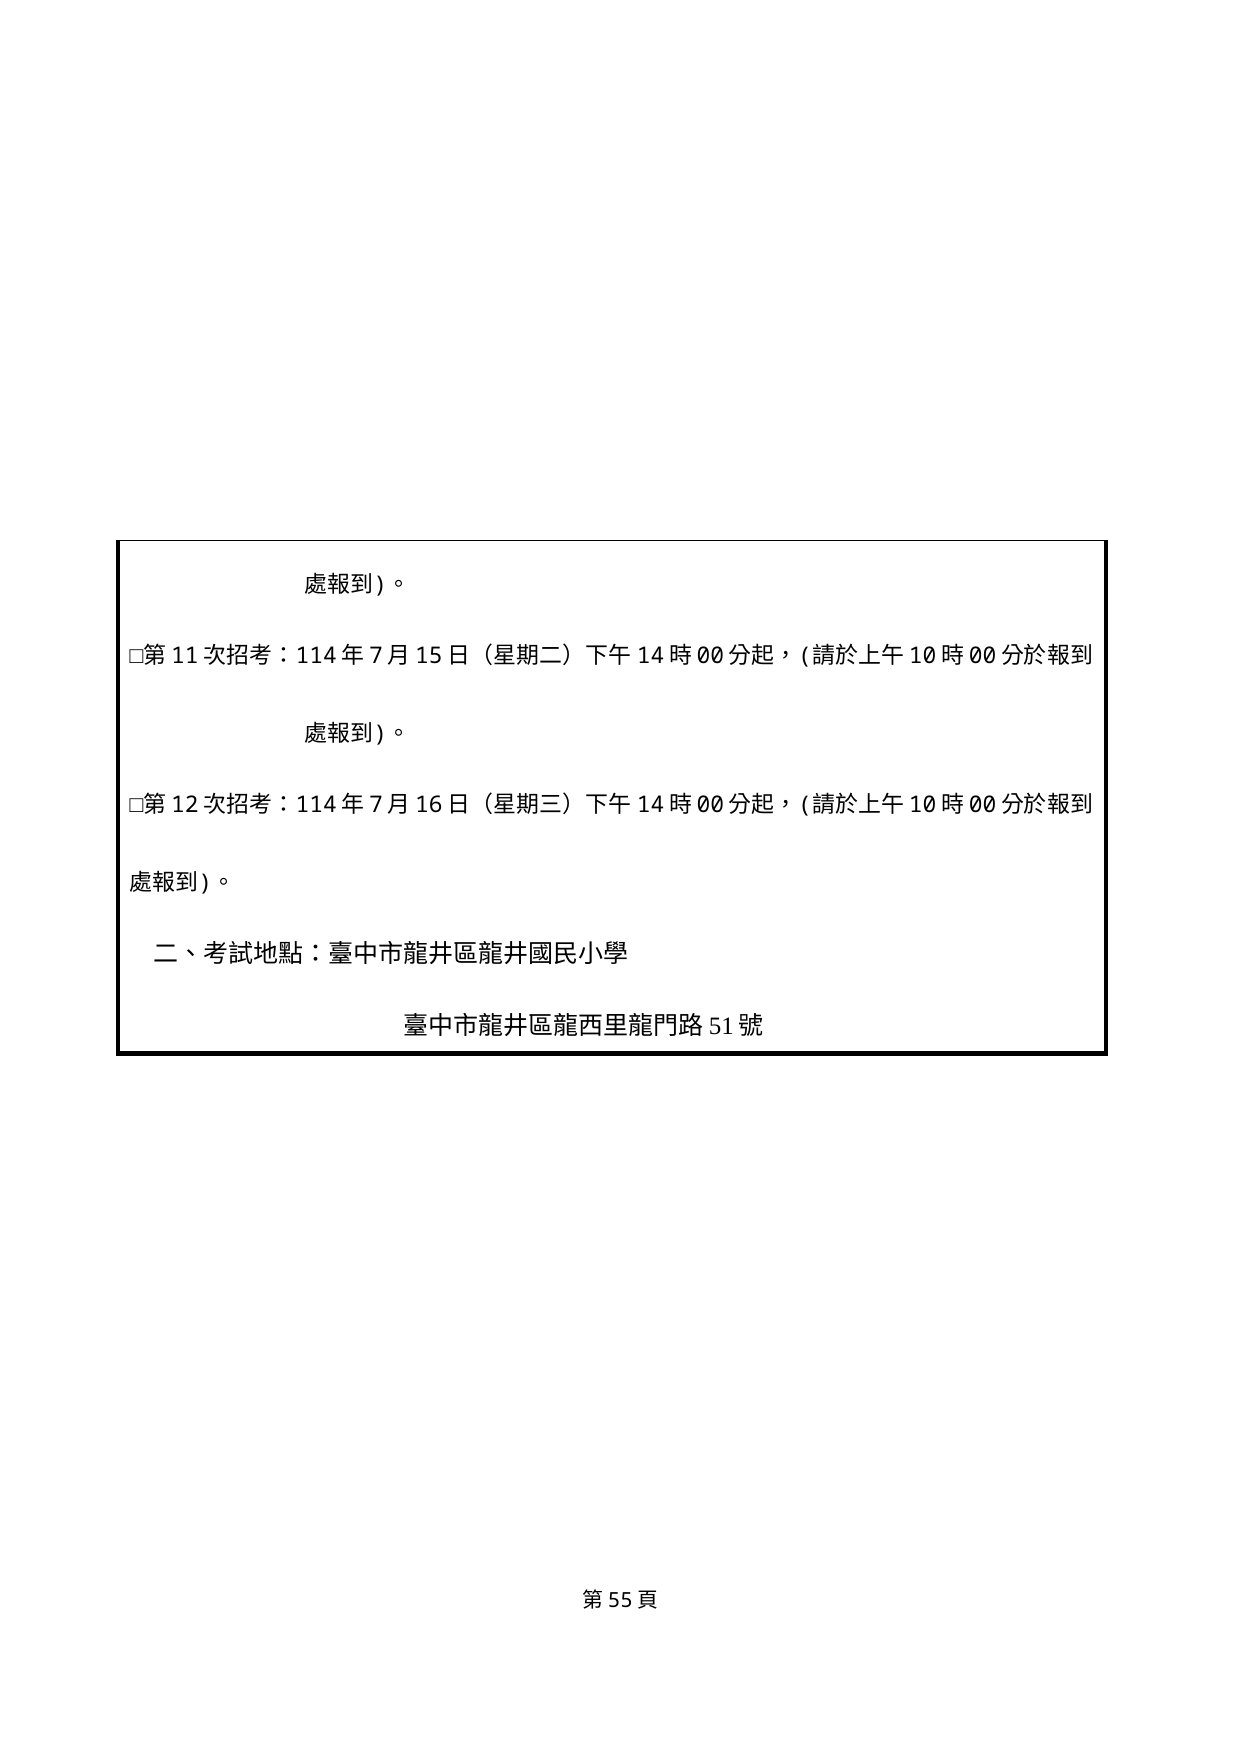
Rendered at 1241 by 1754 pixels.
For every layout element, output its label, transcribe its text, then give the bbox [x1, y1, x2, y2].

table_cell [1108, 540, 1187, 1051]
table_cell 處報到)。 □第11次招考：114年7月15日（星期二）下午14時00分起，(請於上午10時00分於報到處報到)。 □第12次招考：114年7月16日（星期三）下午14時00分起，(請於上午10時00分於報到處報到)。 二、考試地點：臺中市龍井區龍井國民小學 臺中市龍井區龍西里龍門路51號 [120, 541, 1104, 1051]
